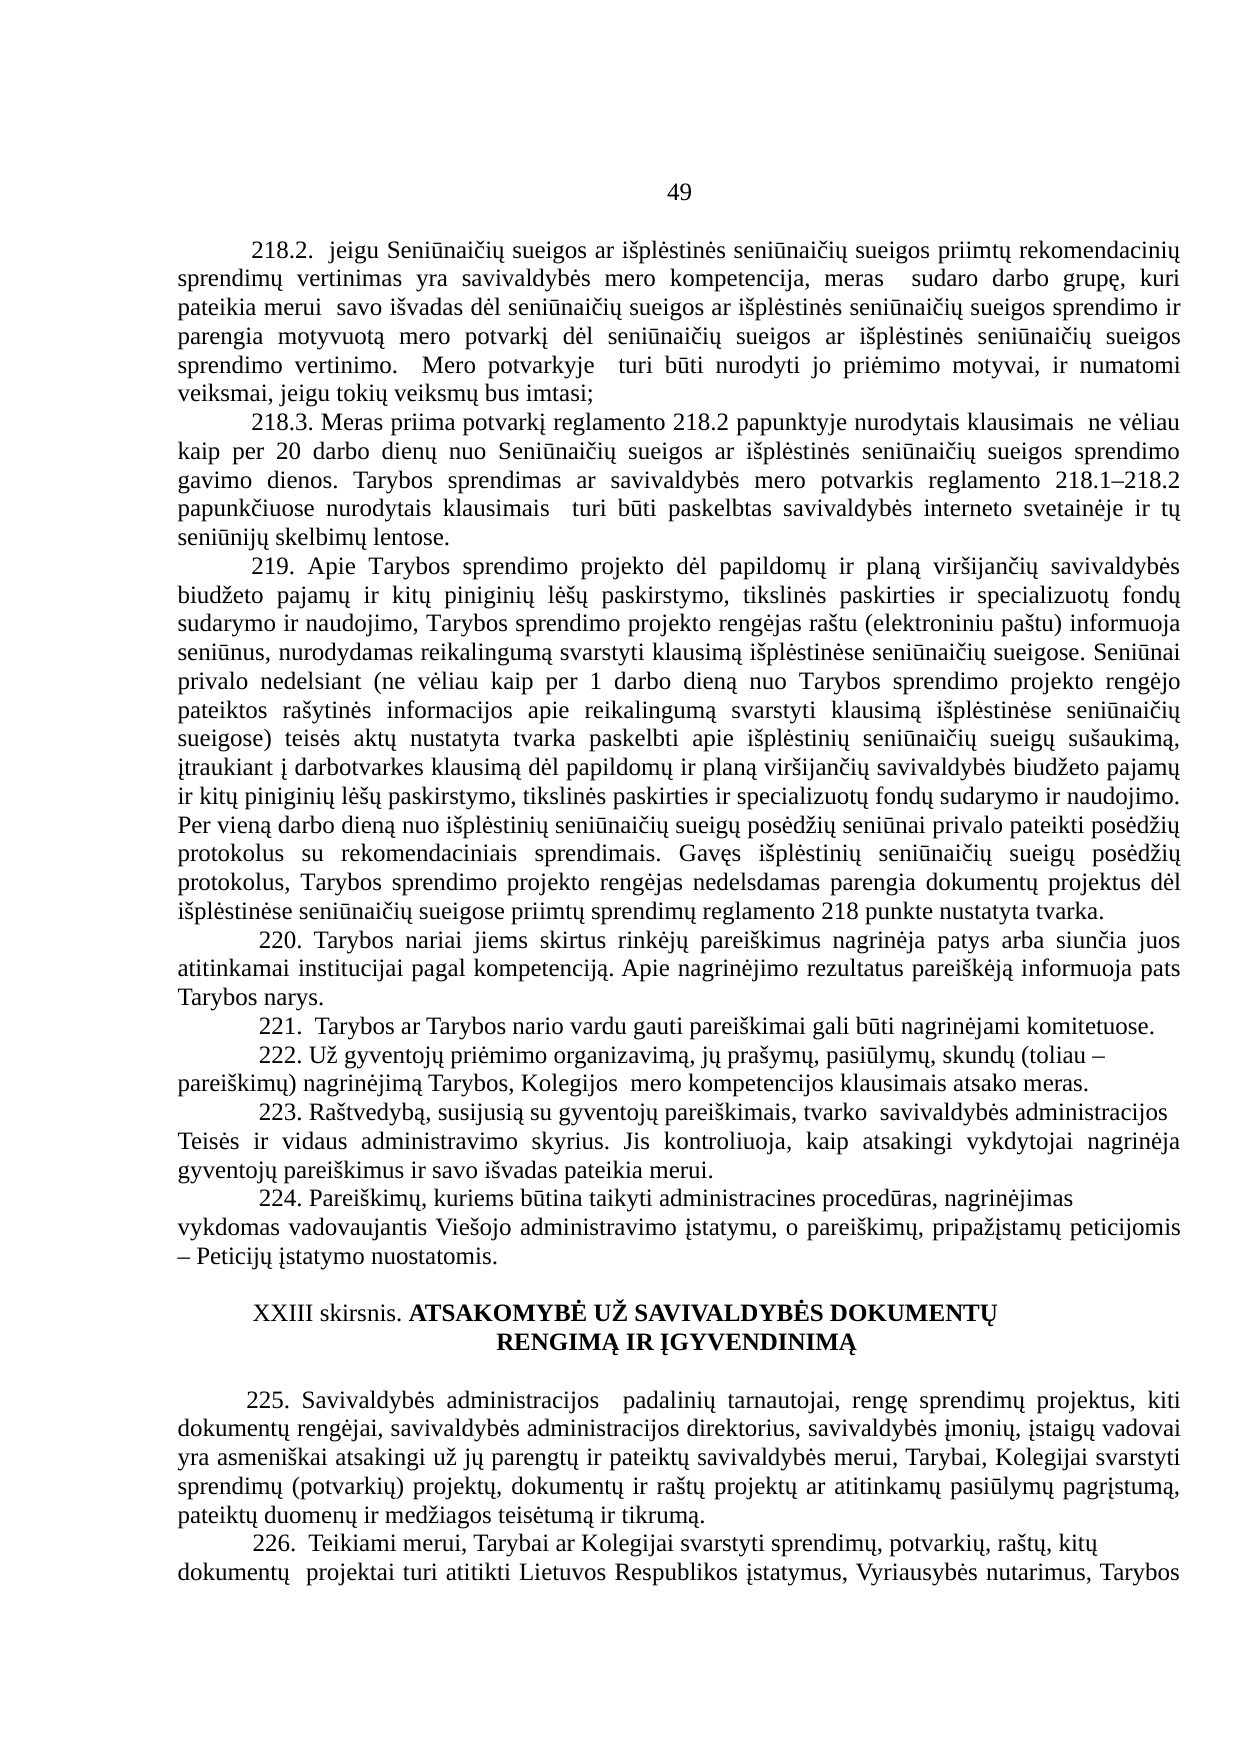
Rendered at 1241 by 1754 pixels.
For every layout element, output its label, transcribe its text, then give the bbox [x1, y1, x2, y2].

text 221. Tarybos ar Tarybos nario vardu gauti pareiškimai gali būti nagrinėjami komitetuose. [240, 1011, 1181, 1040]
text 224. Pareiškimų, kuriems būtina taikyti administracines procedūras, nagrinėjimas [252, 1183, 1181, 1212]
text 223. Raštvedybą, susijusią su gyventojų pareiškimais, tvarko savivaldybės administracijos [252, 1097, 1181, 1126]
text 218.3. Meras priima potvarkį reglamento 218.2 papunktyje nurodytais klausimais ne vėliau kaip per 20 darbo dienų nuo Seniūnaičių sueigos ar išplėstinės seniūnaičių sueigos sprendimo gavimo dienos. Tarybos sprendimas ar savivaldybės mero potvarkis reglamento 218.1–218.2 papunkčiuose nurodytais klausimais turi būti paskelbtas savivaldybės interneto svetainėje ir tų seniūnijų skelbimų lentose. [177, 407, 1181, 551]
text Teisės ir vidaus administravimo skyrius. Jis kontroliuoja, kaip atsakingi vykdytojai nagrinėja gyventojų pareiškimus ir savo išvadas pateikia merui. [177, 1126, 1181, 1183]
text RENGIMĄ IR ĮGYVENDINIMĄ [402, 1327, 1181, 1356]
text vykdomas vadovaujantis Viešojo administravimo įstatymu, o pareiškimų, pripažįstamų peticijomis – Peticijų įstatymo nuostatomis. [177, 1212, 1181, 1270]
text 226. Teikiami merui, Tarybai ar Kolegijai svarstyti sprendimų, potvarkių, raštų, kitų [252, 1528, 1181, 1557]
text 222. Už gyventojų priėmimo organizavimą, jų prašymų, pasiūlymų, skundų (toliau – [252, 1040, 1181, 1068]
text 225. Savivaldybės administracijos padalinių tarnautojai, rengę sprendimų projektus, kiti dokumentų rengėjai, savivaldybės administracijos direktorius, savivaldybės įmonių, įstaigų vadovai yra asmeniškai atsakingi už jų parengtų ir pateiktų savivaldybės merui, Tarybai, Kolegijai svarstyti sprendimų (potvarkių) projektų, dokumentų ir raštų projektų ar atitinkamų pasiūlymų pagrįstumą, pateiktų duomenų ir medžiagos teisėtumą ir tikrumą. [177, 1385, 1181, 1528]
text pareiškimų) nagrinėjimą Tarybos, Kolegijos mero kompetencijos klausimais atsako meras. [177, 1068, 1181, 1097]
text 220. Tarybos nariai jiems skirtus rinkėjų pareiškimus nagrinėja patys arba siunčia juos atitinkamai institucijai pagal kompetenciją. Apie nagrinėjimo rezultatus pareiškėją informuoja pats Tarybos narys. [177, 925, 1181, 1011]
text 219. Apie Tarybos sprendimo projekto dėl papildomų ir planą viršijančių savivaldybės biudžeto pajamų ir kitų piniginių lėšų paskirstymo, tikslinės paskirties ir specializuotų fondų sudarymo ir naudojimo, Tarybos sprendimo projekto rengėjas raštu (elektroniniu paštu) informuoja seniūnus, nurodydamas reikalingumą svarstyti klausimą išplėstinėse seniūnaičių sueigose. Seniūnai privalo nedelsiant (ne vėliau kaip per 1 darbo dieną nuo Tarybos sprendimo projekto rengėjo pateiktos rašytinės informacijos apie reikalingumą svarstyti klausimą išplėstinėse seniūnaičių sueigose) teisės aktų nustatyta tvarka paskelbti apie išplėstinių seniūnaičių sueigų sušaukimą, įtraukiant į darbotvarkes klausimą dėl papildomų ir planą viršijančių savivaldybės biudžeto pajamų ir kitų piniginių lėšų paskirstymo, tikslinės paskirties ir specializuotų fondų sudarymo ir naudojimo. Per vieną darbo dieną nuo išplėstinių seniūnaičių sueigų posėdžių seniūnai privalo pateikti posėdžių protokolus su rekomendaciniais sprendimais. Gavęs išplėstinių seniūnaičių sueigų posėdžių protokolus, Tarybos sprendimo projekto rengėjas nedelsdamas parengia dokumentų projektus dėl išplėstinėse seniūnaičių sueigose priimtų sprendimų reglamento 218 punkte nustatyta tvarka. [177, 551, 1181, 925]
text dokumentų projektai turi atitikti Lietuvos Respublikos įstatymus, Vyriausybės nutarimus, Tarybos [177, 1557, 1181, 1586]
text XXIII skirsnis. ATSAKOMYBĖ UŽ SAVIVALDYBĖS DOKUMENTŲ [177, 1298, 1181, 1327]
text 218.2. jeigu Seniūnaičių sueigos ar išplėstinės seniūnaičių sueigos priimtų rekomendacinių sprendimų vertinimas yra savivaldybės mero kompetencija, meras sudaro darbo grupę, kuri pateikia merui savo išvadas dėl seniūnaičių sueigos ar išplėstinės seniūnaičių sueigos sprendimo ir parengia motyvuotą mero potvarkį dėl seniūnaičių sueigos ar išplėstinės seniūnaičių sueigos sprendimo vertinimo. Mero potvarkyje turi būti nurodyti jo priėmimo motyvai, ir numatomi veiksmai, jeigu tokių veiksmų bus imtasi; [177, 235, 1181, 407]
